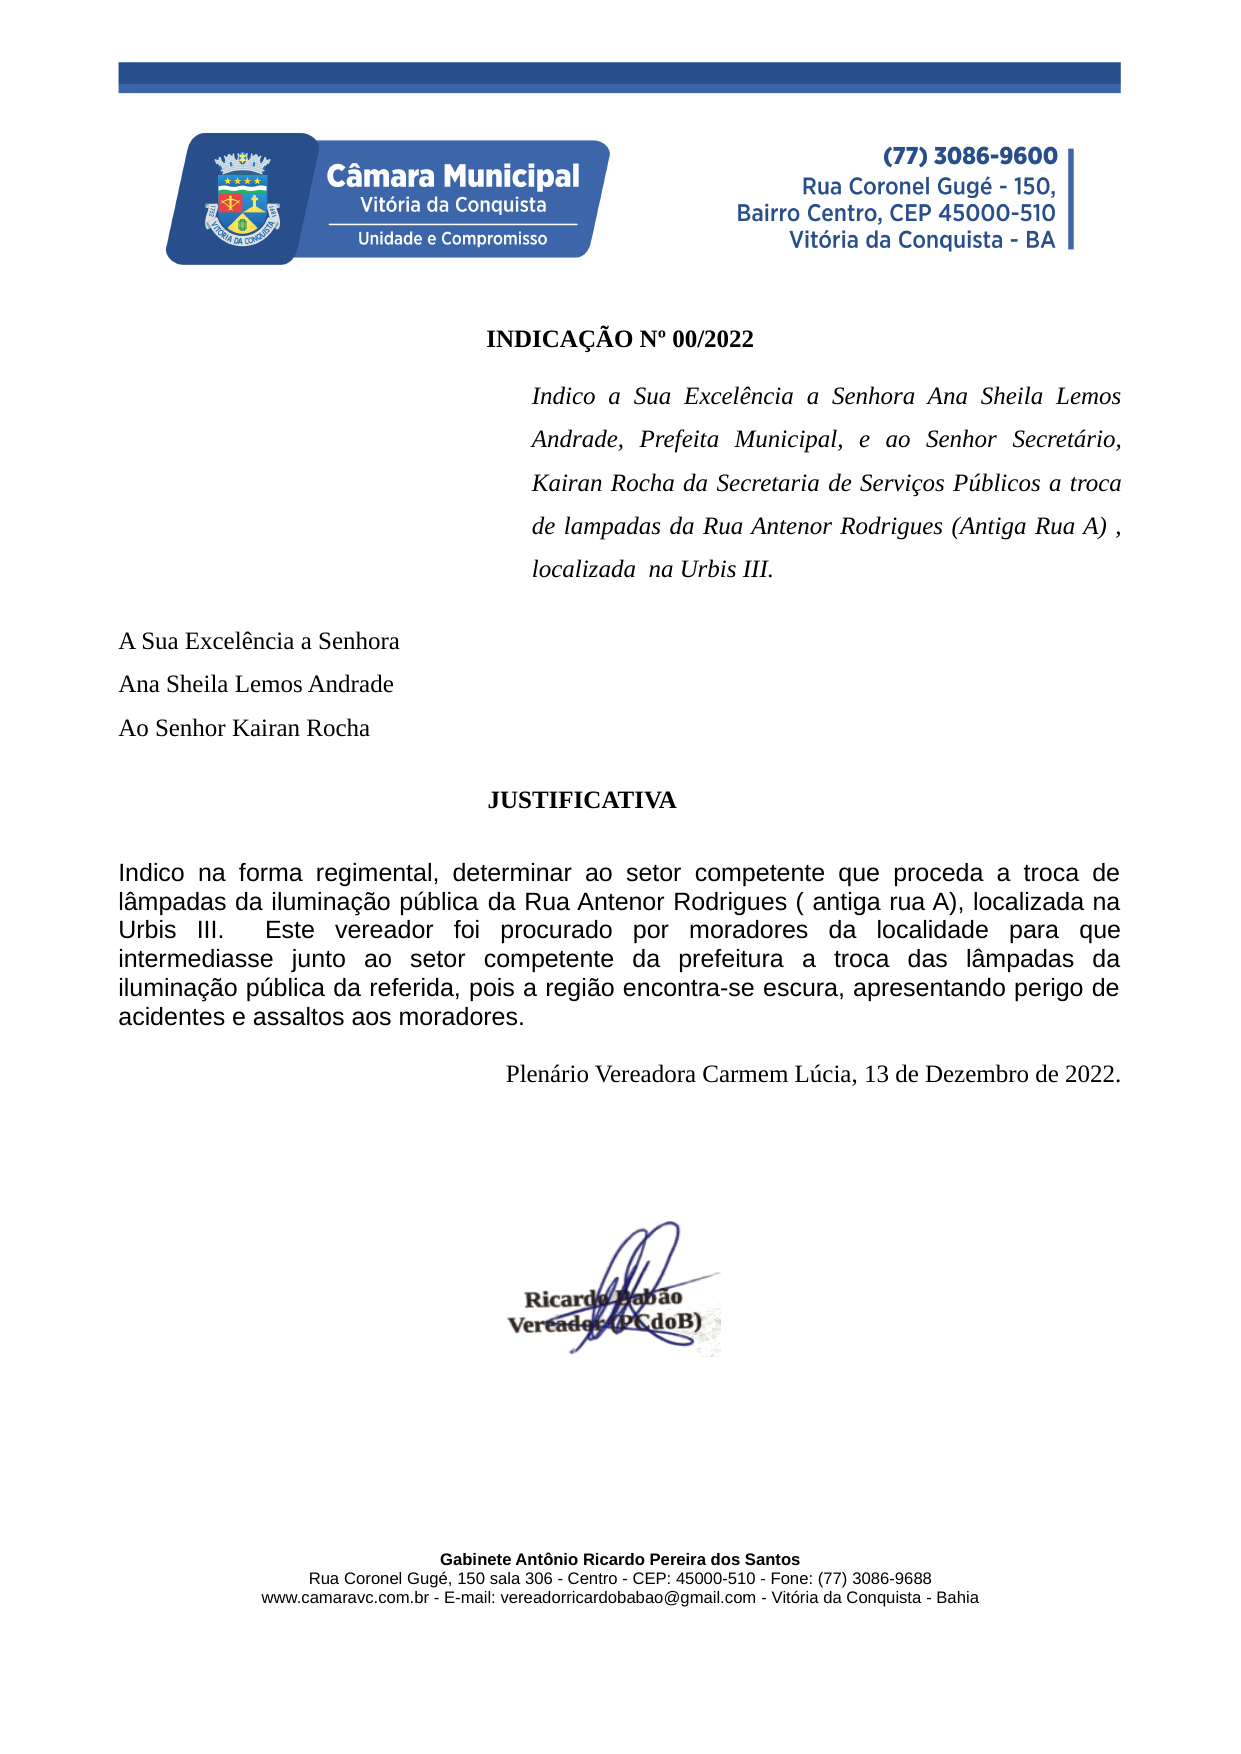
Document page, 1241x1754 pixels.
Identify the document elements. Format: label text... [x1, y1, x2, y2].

text Indico a Sua Excelência a Senhora Ana Sheila Lemos Andrade, Prefeita Municipal, e ao Senhor Secretário, Kairan Rocha da Secretaria de Serviços Públicos a troca de lampadas da Rua Antenor Rodrigues (Antiga Rua A) , localizada na Urbis III. [532, 381, 1122, 583]
text INDICAÇÃO Nº 00/2022 [118, 324, 1122, 353]
text A Sua Excelência a Senhora [118, 626, 1122, 655]
picture [475, 1208, 721, 1357]
text JUSTIFICATIVA [118, 785, 1122, 814]
picture [118, 62, 1121, 295]
text Ao Senhor Kairan Rocha [118, 713, 1122, 741]
text Plenário Vereadora Carmem Lúcia, 13 de Dezembro de 2022. [118, 1059, 1122, 1088]
text Ana Sheila Lemos Andrade [118, 669, 1122, 698]
text Indico na forma regimental, determinar ao setor competente que proceda a troca de lâmpadas da iluminação pública da Rua Antenor Rodrigues ( antiga rua A), localizada na Urbis III. Este vereador foi procurado por moradores da localidade para que intermediasse junto ao setor competente da prefeitura a troca das lâmpadas da iluminação pública da referida, pois a região encontra-se escura, apresentando perigo de acidentes e assaltos aos moradores. [118, 858, 1122, 1030]
